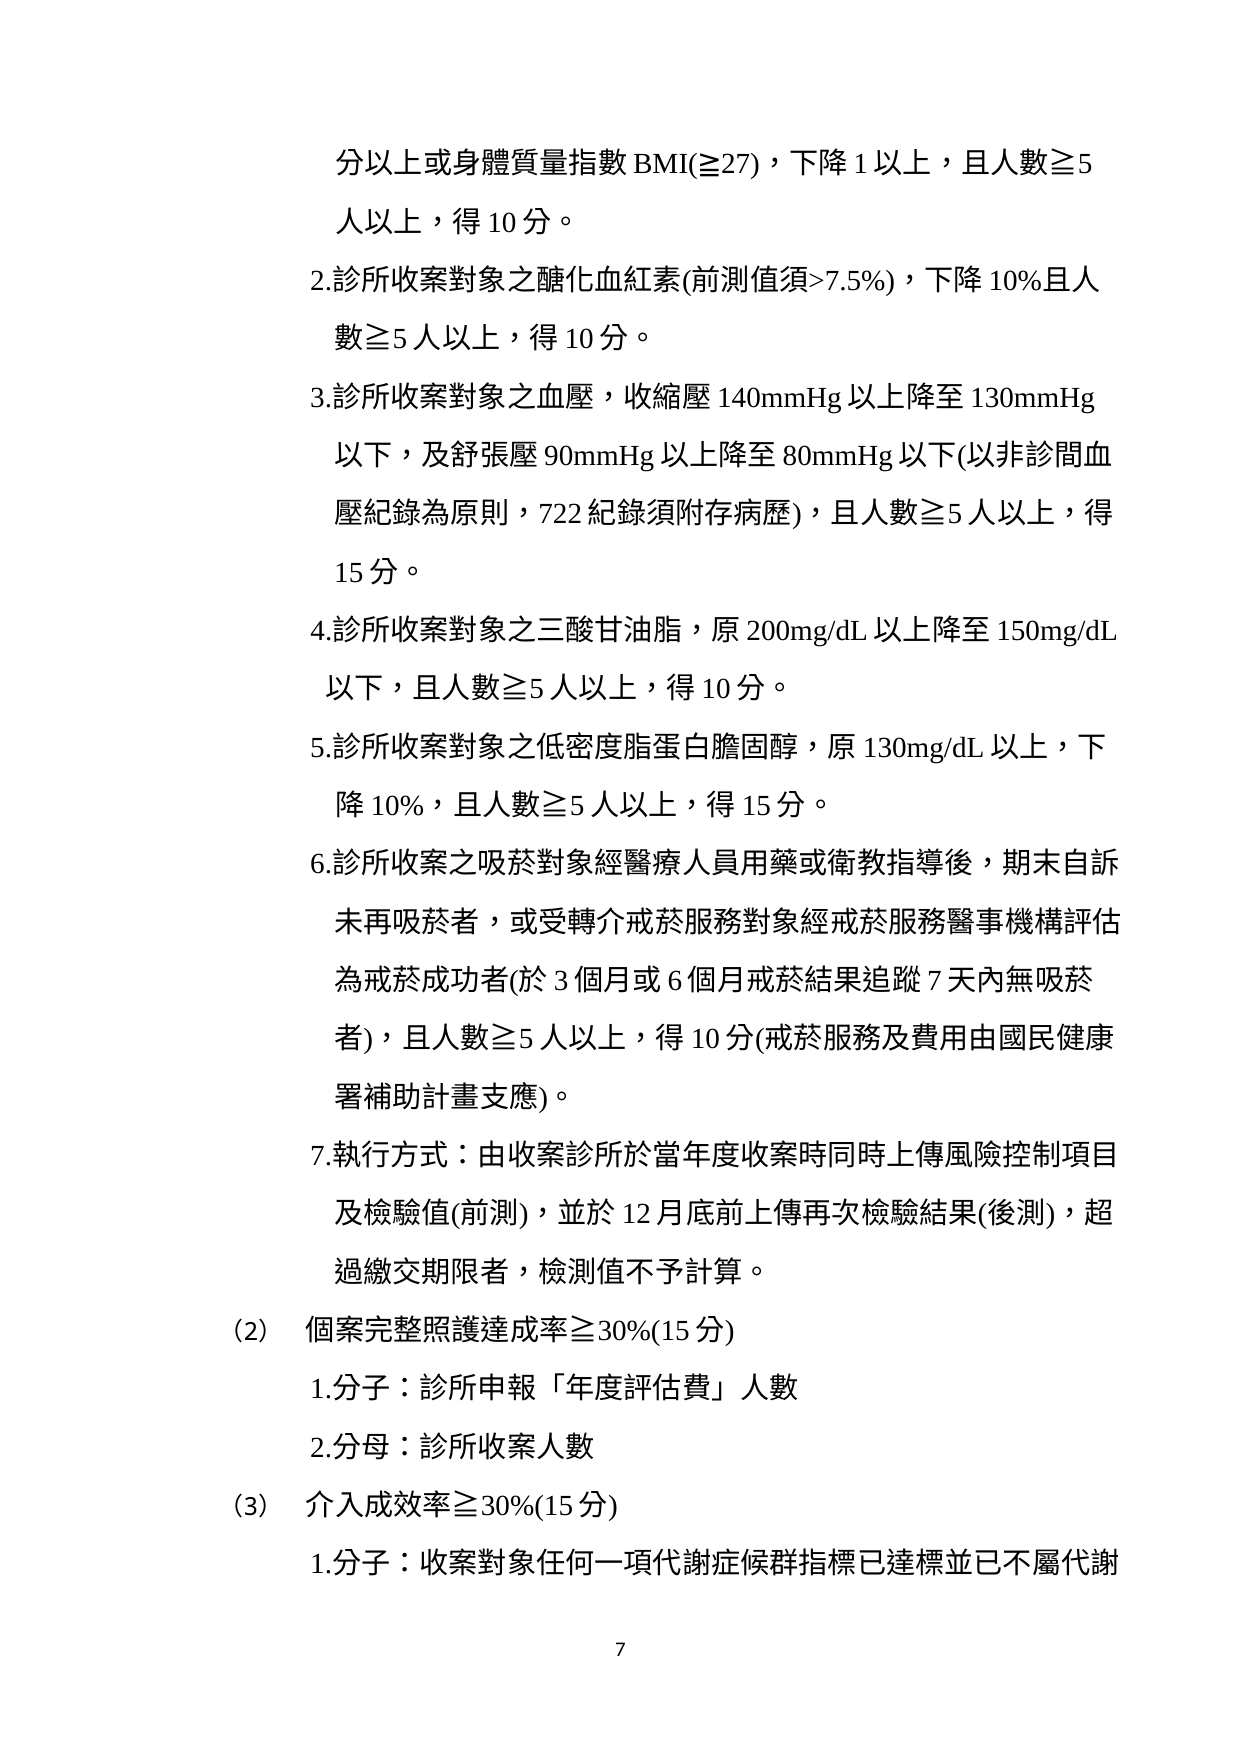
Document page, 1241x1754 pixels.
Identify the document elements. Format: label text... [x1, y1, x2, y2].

text 2.分母：診所收案人數 [310, 1410, 1122, 1469]
text 7.執行方式：由收案診所於當年度收案時同時上傳風險控制項目及檢驗值(前測)，並於12月底前上傳再次檢驗結果(後測)，超過繳交期限者，檢測值不予計算。 [310, 1119, 1122, 1294]
list 個案完整照護達成率≧30%(15分) [218, 1294, 1122, 1352]
text 1.分子：收案對象任何一項代謝症候群指標已達標並已不屬代謝 [310, 1527, 1122, 1585]
text 分以上或身體質量指數BMI(≧27)，下降1以上，且人數≧5人以上，得10分。 [310, 127, 1122, 244]
text 3.診所收案對象之血壓，收縮壓140mmHg以上降至130mmHg以下，及舒張壓90mmHg以上降至80mmHg以下(以非診間血壓紀錄為原則，722紀錄須附存病歷)，且人數≧5人以上，得15分。 [310, 360, 1122, 594]
text 5.診所收案對象之低密度脂蛋白膽固醇，原130mg/dL以上，下降10%，且人數≧5人以上，得15分。 [310, 710, 1122, 827]
text 1.分子：診所申報「年度評估費」人數 [310, 1352, 1122, 1410]
list 介入成效率≧30%(15分) [218, 1469, 1122, 1527]
text 6.診所收案之吸菸對象經醫療人員用藥或衛教指導後，期末自訴未再吸菸者，或受轉介戒菸服務對象經戒菸服務醫事機構評估為戒菸成功者(於3個月或6個月戒菸結果追蹤7天內無吸菸者)，且人數≧5人以上，得10分(戒菸服務及費用由國民健康署補助計畫支應)。 [310, 827, 1122, 1119]
text 2.診所收案對象之醣化血紅素(前測值須>7.5%)，下降10%且人數≧5人以上，得10分。 [310, 244, 1122, 360]
text 4.診所收案對象之三酸甘油脂，原200mg/dL以上降至150mg/dL以下，且人數≧5人以上，得10分。 [310, 594, 1122, 710]
